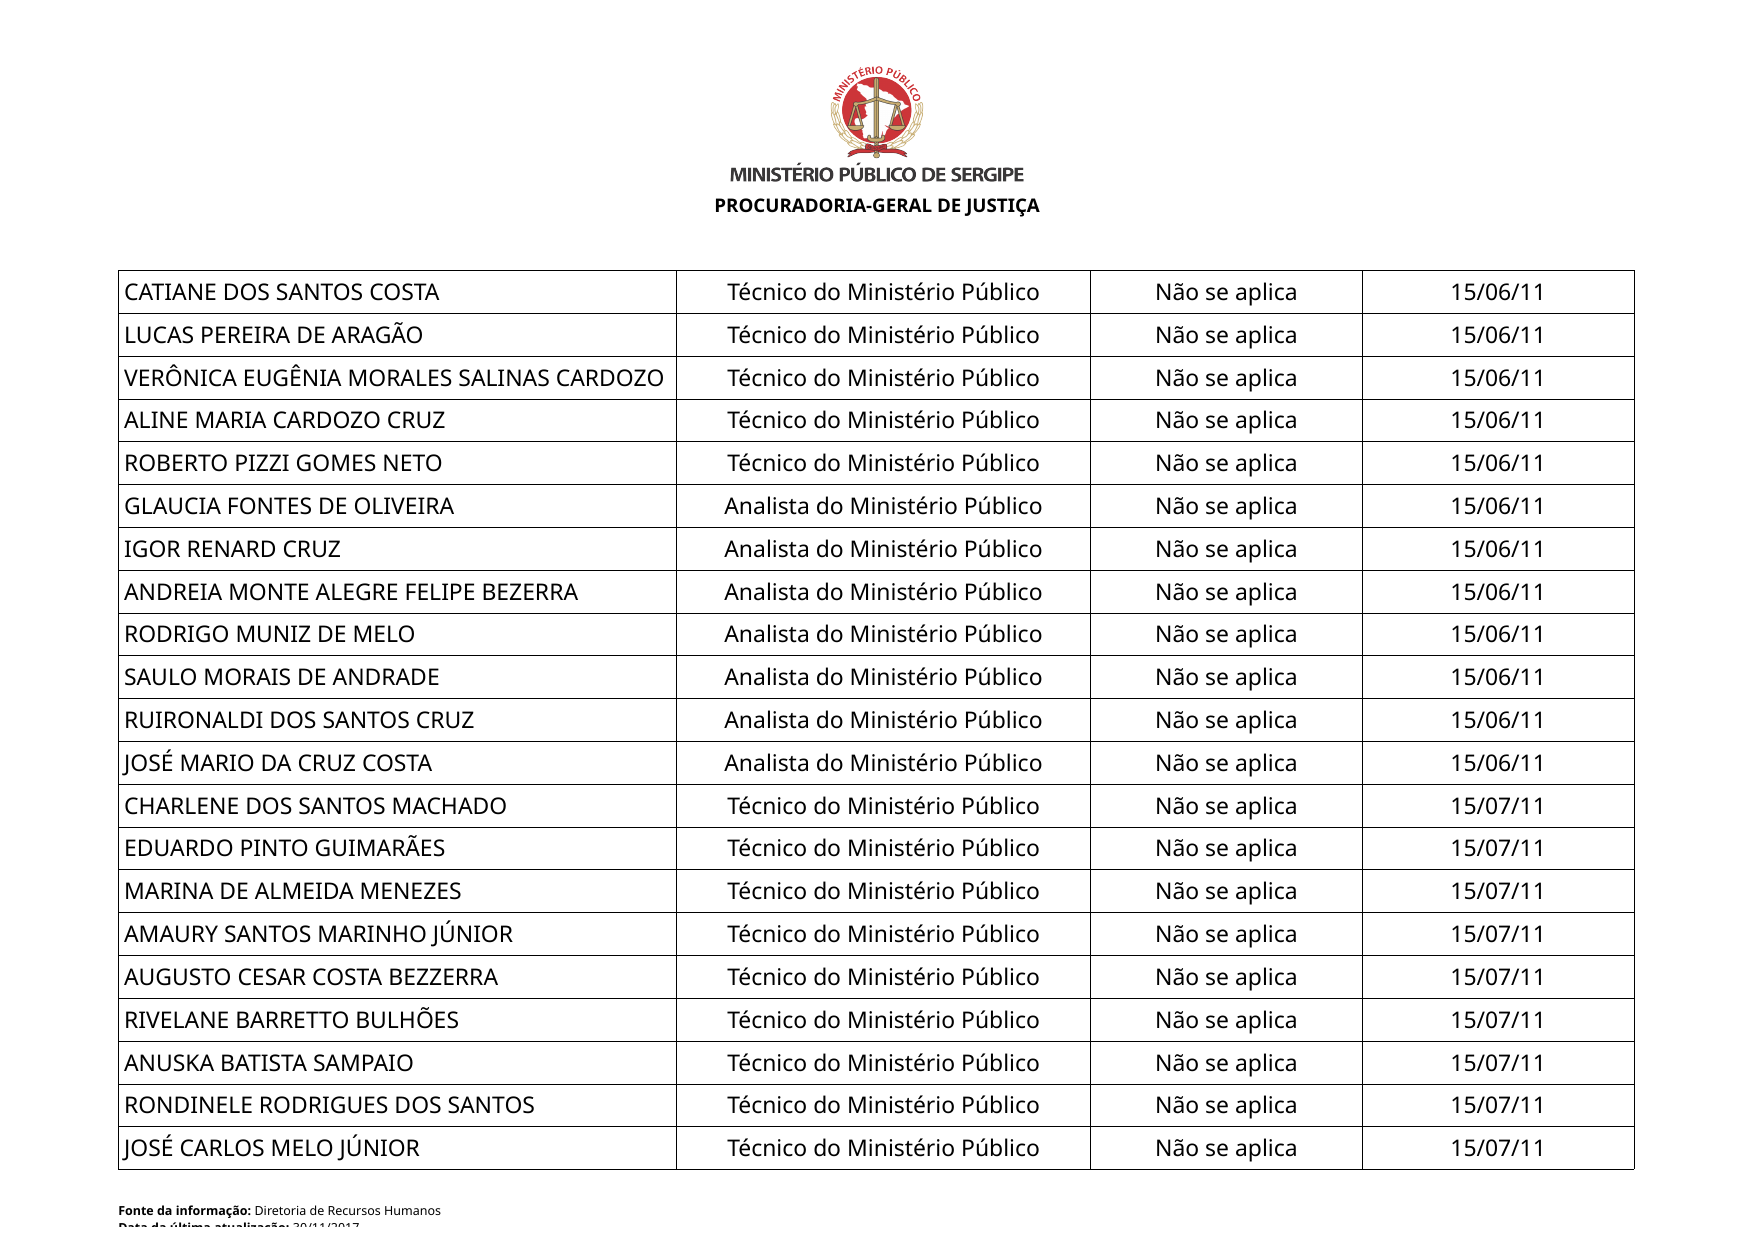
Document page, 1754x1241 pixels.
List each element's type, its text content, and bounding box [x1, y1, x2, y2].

table_cell CATIANE DOS SANTOS COSTA [119, 271, 676, 313]
table_cell 15/06/11 [1363, 742, 1634, 784]
table_cell 15/06/11 [1363, 314, 1634, 356]
table_cell 15/06/11 [1363, 614, 1634, 655]
table_cell Técnico do Ministério Público [677, 1042, 1090, 1083]
table_cell Não se aplica [1091, 828, 1362, 869]
table_cell 15/06/11 [1363, 571, 1634, 612]
table_cell Técnico do Ministério Público [677, 999, 1090, 1041]
table_cell Não se aplica [1091, 956, 1362, 998]
table_cell 15/06/11 [1363, 271, 1634, 313]
table_cell Não se aplica [1091, 442, 1362, 484]
table_cell Analista do Ministério Público [677, 656, 1090, 698]
picture [730, 66, 1024, 185]
table_cell Técnico do Ministério Público [677, 1127, 1090, 1169]
table_cell 15/06/11 [1363, 485, 1634, 527]
table_cell Não se aplica [1091, 528, 1362, 570]
table_cell Técnico do Ministério Público [677, 400, 1090, 441]
table_cell EDUARDO PINTO GUIMARÃES [119, 828, 676, 869]
table_cell Não se aplica [1091, 400, 1362, 441]
table_cell ALINE MARIA CARDOZO CRUZ [119, 400, 676, 441]
table_cell Técnico do Ministério Público [677, 314, 1090, 356]
table_cell Técnico do Ministério Público [677, 357, 1090, 398]
table_cell Não se aplica [1091, 1085, 1362, 1126]
table_cell JOSÉ MARIO DA CRUZ COSTA [119, 742, 676, 784]
table_cell LUCAS PEREIRA DE ARAGÃO [119, 314, 676, 356]
table_cell Não se aplica [1091, 1127, 1362, 1169]
table_cell Não se aplica [1091, 785, 1362, 827]
table_cell 15/07/11 [1363, 1085, 1634, 1126]
table_cell 15/06/11 [1363, 357, 1634, 398]
table_cell VERÔNICA EUGÊNIA MORALES SALINAS CARDOZO [119, 357, 676, 398]
table_cell Não se aplica [1091, 870, 1362, 912]
table_cell 15/07/11 [1363, 828, 1634, 869]
table_cell Não se aplica [1091, 357, 1362, 398]
table_cell Analista do Ministério Público [677, 571, 1090, 612]
table_cell 15/07/11 [1363, 999, 1634, 1041]
table_cell GLAUCIA FONTES DE OLIVEIRA [119, 485, 676, 527]
table_cell 15/06/11 [1363, 400, 1634, 441]
table_cell Analista do Ministério Público [677, 528, 1090, 570]
table_cell JOSÉ CARLOS MELO JÚNIOR [119, 1127, 676, 1169]
table_cell RUIRONALDI DOS SANTOS CRUZ [119, 699, 676, 741]
table_cell IGOR RENARD CRUZ [119, 528, 676, 570]
table_cell Não se aplica [1091, 485, 1362, 527]
table_cell Técnico do Ministério Público [677, 913, 1090, 955]
table_cell Não se aplica [1091, 699, 1362, 741]
table_cell Técnico do Ministério Público [677, 271, 1090, 313]
table_cell RONDINELE RODRIGUES DOS SANTOS [119, 1085, 676, 1126]
table_cell SAULO MORAIS DE ANDRADE [119, 656, 676, 698]
table_cell Técnico do Ministério Público [677, 442, 1090, 484]
table_cell Não se aplica [1091, 656, 1362, 698]
table_cell AUGUSTO CESAR COSTA BEZZERRA [119, 956, 676, 998]
table_cell 15/06/11 [1363, 442, 1634, 484]
table_cell 15/06/11 [1363, 699, 1634, 741]
table_cell Não se aplica [1091, 999, 1362, 1041]
table_cell 15/07/11 [1363, 956, 1634, 998]
table_cell RIVELANE BARRETTO BULHÕES [119, 999, 676, 1041]
table_cell Analista do Ministério Público [677, 742, 1090, 784]
table_cell Analista do Ministério Público [677, 614, 1090, 655]
table_cell Técnico do Ministério Público [677, 1085, 1090, 1126]
table_cell Não se aplica [1091, 314, 1362, 356]
table_cell Analista do Ministério Público [677, 699, 1090, 741]
table_cell AMAURY SANTOS MARINHO JÚNIOR [119, 913, 676, 955]
table_cell Analista do Ministério Público [677, 485, 1090, 527]
table_cell Não se aplica [1091, 571, 1362, 612]
table_cell Não se aplica [1091, 913, 1362, 955]
table_cell 15/07/11 [1363, 870, 1634, 912]
table_cell Não se aplica [1091, 614, 1362, 655]
table_cell Técnico do Ministério Público [677, 785, 1090, 827]
table_cell ANDREIA MONTE ALEGRE FELIPE BEZERRA [119, 571, 676, 612]
table_cell RODRIGO MUNIZ DE MELO [119, 614, 676, 655]
table_cell ROBERTO PIZZI GOMES NETO [119, 442, 676, 484]
table_cell 15/07/11 [1363, 785, 1634, 827]
table_cell 15/07/11 [1363, 1042, 1634, 1083]
table_cell Técnico do Ministério Público [677, 828, 1090, 869]
table_cell MARINA DE ALMEIDA MENEZES [119, 870, 676, 912]
table_cell Técnico do Ministério Público [677, 956, 1090, 998]
table_cell Não se aplica [1091, 271, 1362, 313]
table_cell 15/07/11 [1363, 1127, 1634, 1169]
table_cell 15/06/11 [1363, 528, 1634, 570]
table_cell Não se aplica [1091, 742, 1362, 784]
table_cell CHARLENE DOS SANTOS MACHADO [119, 785, 676, 827]
table_cell Não se aplica [1091, 1042, 1362, 1083]
table_cell 15/07/11 [1363, 913, 1634, 955]
table_cell 15/06/11 [1363, 656, 1634, 698]
table_cell ANUSKA BATISTA SAMPAIO [119, 1042, 676, 1083]
table_cell Técnico do Ministério Público [677, 870, 1090, 912]
